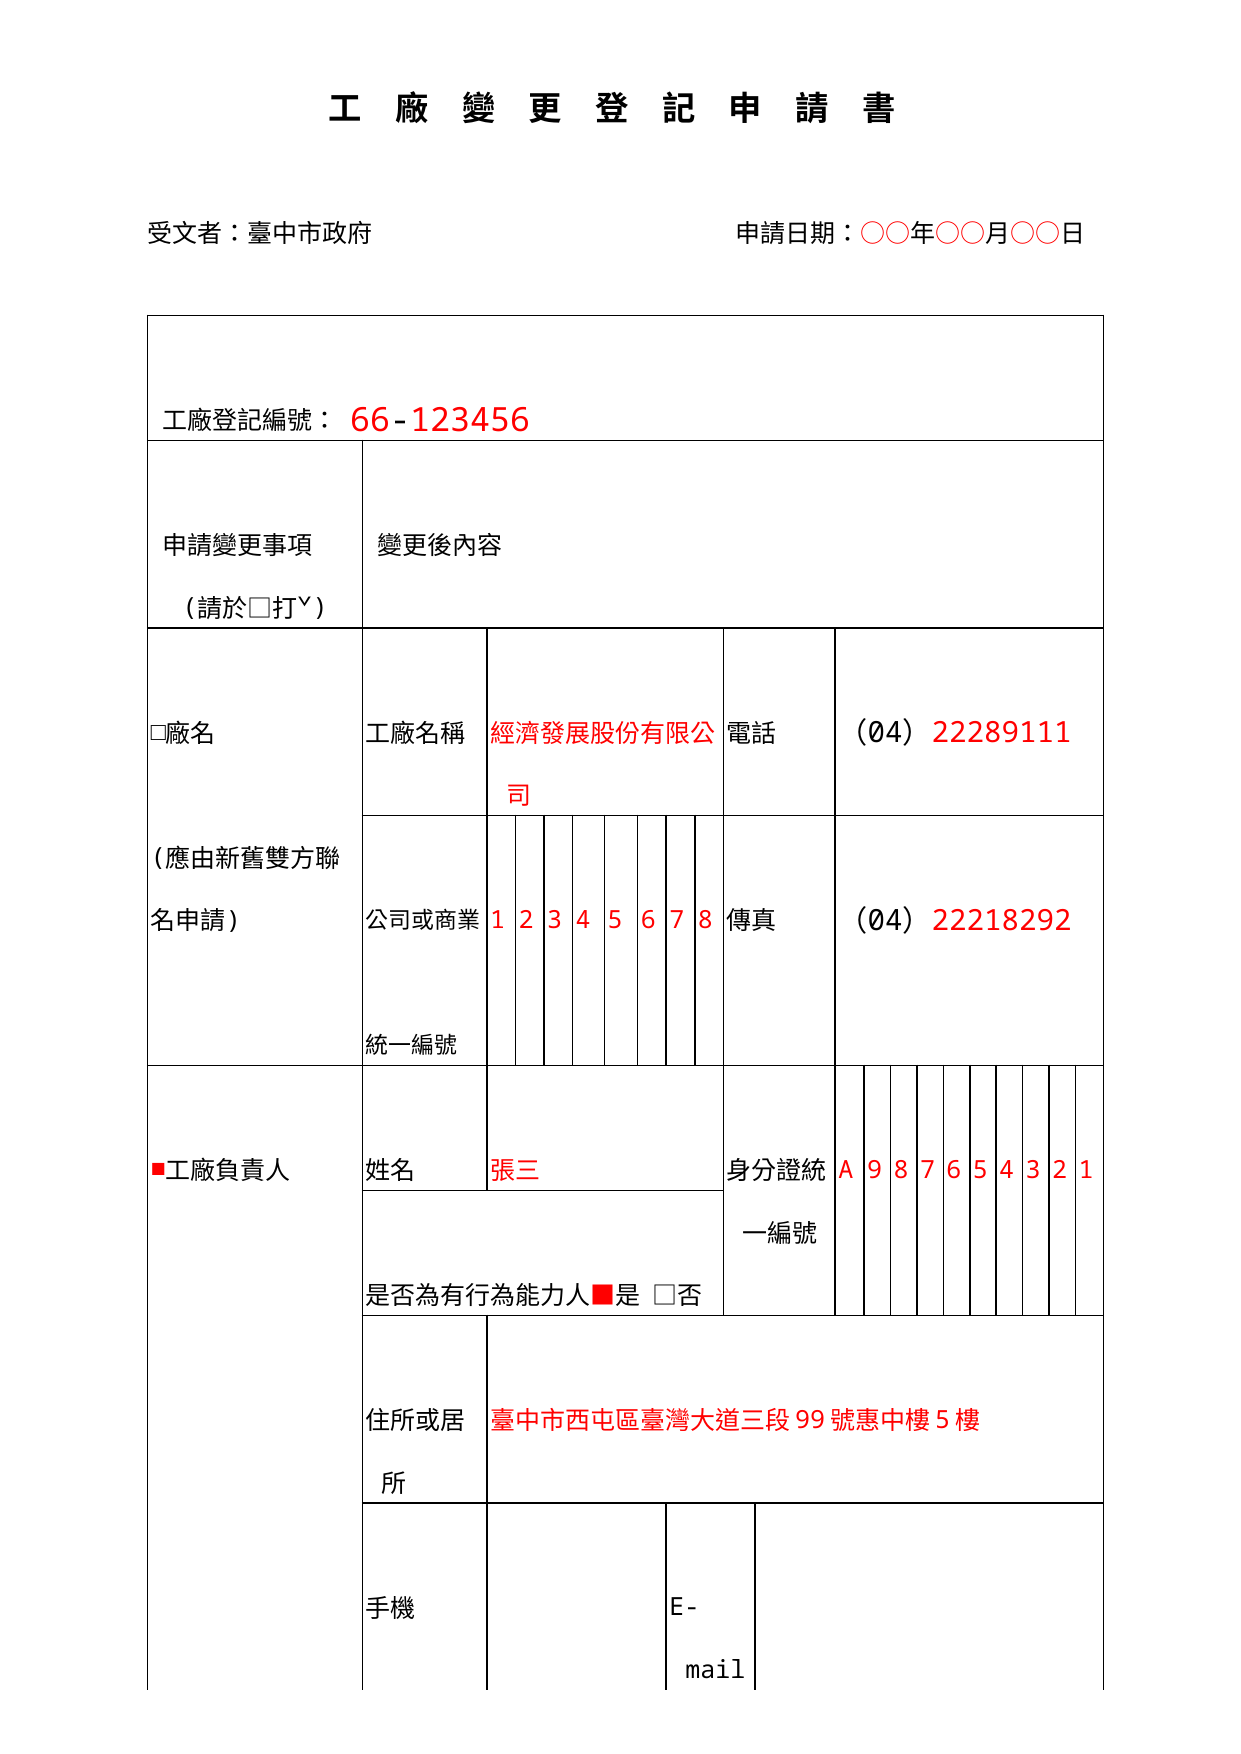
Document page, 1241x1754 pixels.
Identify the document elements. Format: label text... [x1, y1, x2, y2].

table_cell 公司或商業 統一編號 [363, 816, 486, 1064]
table_cell E-mail [667, 1504, 754, 1689]
table_cell 7 [918, 1066, 943, 1314]
table_cell 5 [605, 816, 637, 1064]
text 受文者：臺中市政府 申請日期：○○年○○月○○日 [148, 189, 1092, 252]
table_cell 4 [573, 816, 604, 1064]
table_cell 電話 [724, 629, 834, 814]
table_cell [488, 1504, 665, 1689]
table_cell 6 [638, 816, 665, 1064]
table_cell 3 [545, 816, 572, 1064]
table_cell 5 [971, 1066, 995, 1314]
table_cell 2 [1050, 1066, 1075, 1314]
table_cell 身分證統一編號 [724, 1066, 834, 1314]
table_cell 8 [696, 816, 723, 1064]
table_cell 住所或居所 [363, 1316, 486, 1502]
table_cell ■工廠負責人 [148, 1066, 362, 1689]
table_cell 手機 [363, 1504, 486, 1689]
table_cell 8 [891, 1066, 916, 1314]
table_cell （04）22218292 [836, 816, 1103, 1064]
text 工 廠 變 更 登 記 申 請 書 [148, 64, 1092, 127]
table_cell 是否為有行為能力人■是 □否 [363, 1191, 723, 1314]
table_cell 張三 [488, 1066, 723, 1189]
table_cell [756, 1504, 1103, 1689]
table_cell 4 [997, 1066, 1022, 1314]
table_cell 7 [667, 816, 694, 1064]
table_header 工廠登記編號： 66-123456 [148, 316, 1103, 439]
table_cell 1 [488, 816, 515, 1064]
table_cell （04）22289111 [836, 629, 1103, 814]
table_cell 臺中市西屯區臺灣大道三段99號惠中樓5樓 [488, 1316, 1103, 1502]
table_cell 2 [516, 816, 543, 1064]
table_cell 申請變更事項 (請於□打ˇ) [148, 441, 362, 627]
table_cell □廠名 (應由新舊雙方聯名申請) [148, 629, 362, 1064]
table_cell 1 [1076, 1066, 1103, 1314]
table_cell 6 [944, 1066, 969, 1314]
table_cell 變更後內容 [363, 441, 1103, 627]
table_cell 工廠名稱 [363, 629, 486, 814]
table_cell 經濟發展股份有限公司 [488, 629, 723, 814]
table_cell 姓名 [363, 1066, 486, 1189]
table_cell A [836, 1066, 863, 1314]
table_cell 3 [1023, 1066, 1048, 1314]
table_cell 9 [865, 1066, 890, 1314]
table_cell 傳真 [724, 816, 834, 1064]
